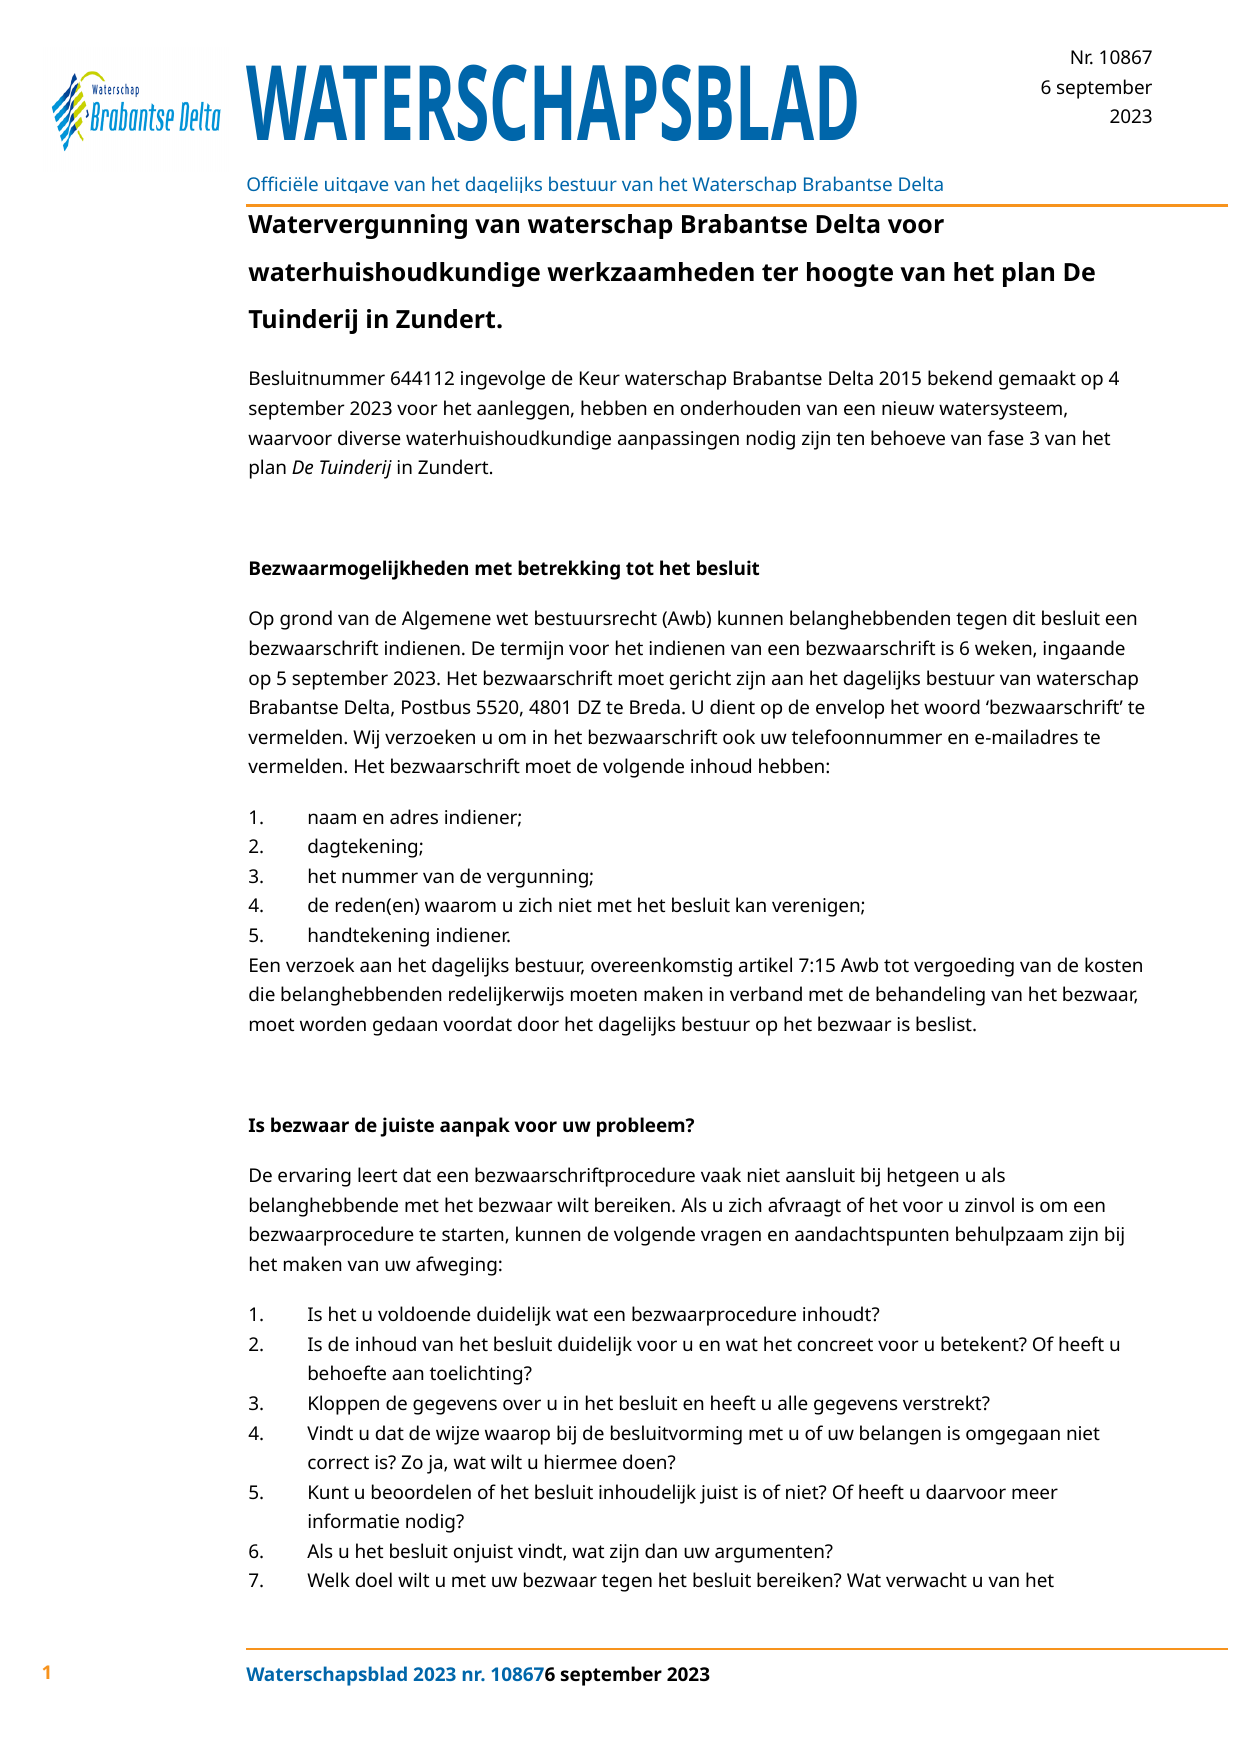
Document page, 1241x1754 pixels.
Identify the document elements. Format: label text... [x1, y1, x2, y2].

list Kunt u beoordelen of het besluit inhoudelijk juist is of niet? Of heeft u daarvoor meer informatie nodig? [248, 1479, 1152, 1534]
list Kloppen de gegevens over u in het besluit en heeft u alle gegevens verstrekt? [248, 1390, 1152, 1416]
text De ervaring leert dat een bezwaarschriftprocedure vaak niet aansluit bij hetgeen u als belanghebbende met het bezwaar wilt bereiken. Als u zich afvraagt of het voor u zinvol is om een bezwaarprocedure te starten, kunnen de volgende vragen en aandachtspunten behulpzaam zijn bij het maken van uw afweging: [248, 1162, 1152, 1277]
list Als u het besluit onjuist vindt, wat zijn dan uw argumenten? [248, 1538, 1152, 1564]
text Op grond van de Algemene wet bestuursrecht (Awb) kunnen belanghebbenden tegen dit besluit een bezwaarschrift indienen. De termijn voor het indienen van een bezwaarschrift is 6 weken, ingaande op 5 september 2023. Het bezwaarschrift moet gericht zijn aan het dagelijks bestuur van waterschap Brabantse Delta, Postbus 5520, 4801 DZ te Breda. U dient op de envelop het woord ‘bezwaarschrift’ te vermelden. Wij verzoeken u om in het bezwaarschrift ook uw telefoonnummer en e‑mailadres te vermelden. Het bezwaarschrift moet de volgende inhoud hebben: [248, 606, 1152, 779]
text Besluitnummer 644112 ingevolge de Keur waterschap Brabantse Delta 2015 bekend gemaakt op 4 september 2023 voor het aanleggen, hebben en onderhouden van een nieuw watersysteem, waarvoor diverse waterhuishoudkundige aanpassingen nodig zijn ten behoeve van fase 3 van het plan De Tuinderij in Zundert. [248, 366, 1152, 480]
list het nummer van de vergunning; [248, 863, 1152, 889]
text Bezwaarmogelijkheden met betrekking tot het besluit [248, 555, 1152, 581]
list Welk doel wilt u met uw bezwaar tegen het besluit bereiken? Wat verwacht u van het [248, 1568, 1152, 1593]
list de reden(en) waarom u zich niet met het besluit kan verenigen; [248, 893, 1152, 918]
list Is het u voldoende duidelijk wat een bezwaarprocedure inhoudt? [248, 1301, 1152, 1327]
text Is bezwaar de juiste aanpak voor uw probleem? [248, 1112, 1152, 1137]
picture [41, 47, 231, 172]
text Watervergunning van waterschap Brabantse Delta voor waterhuishoudkundige werkzaamheden ter hoogte van het plan De Tuinderij in Zundert. [248, 207, 1152, 336]
list naam en adres indiener; [248, 804, 1152, 829]
list dagtekening; [248, 833, 1152, 859]
text Een verzoek aan het dagelijks bestuur, overeenkomstig artikel 7:15 Awb tot vergoeding van de kosten die belanghebbenden redelijkerwijs moeten maken in verband met de behandeling van het bezwaar, moet worden gedaan voordat door het dagelijks bestuur op het bezwaar is beslist. [248, 952, 1152, 1037]
list Is de inhoud van het besluit duidelijk voor u en wat het concreet voor u betekent? Of heeft u behoefte aan toelichting? [248, 1331, 1152, 1386]
list Vindt u dat de wijze waarop bij de besluitvorming met u of uw belangen is omgegaan niet correct is? Zo ja, wat wilt u hiermee doen? [248, 1420, 1152, 1475]
list handtekening indiener. [248, 922, 1152, 948]
